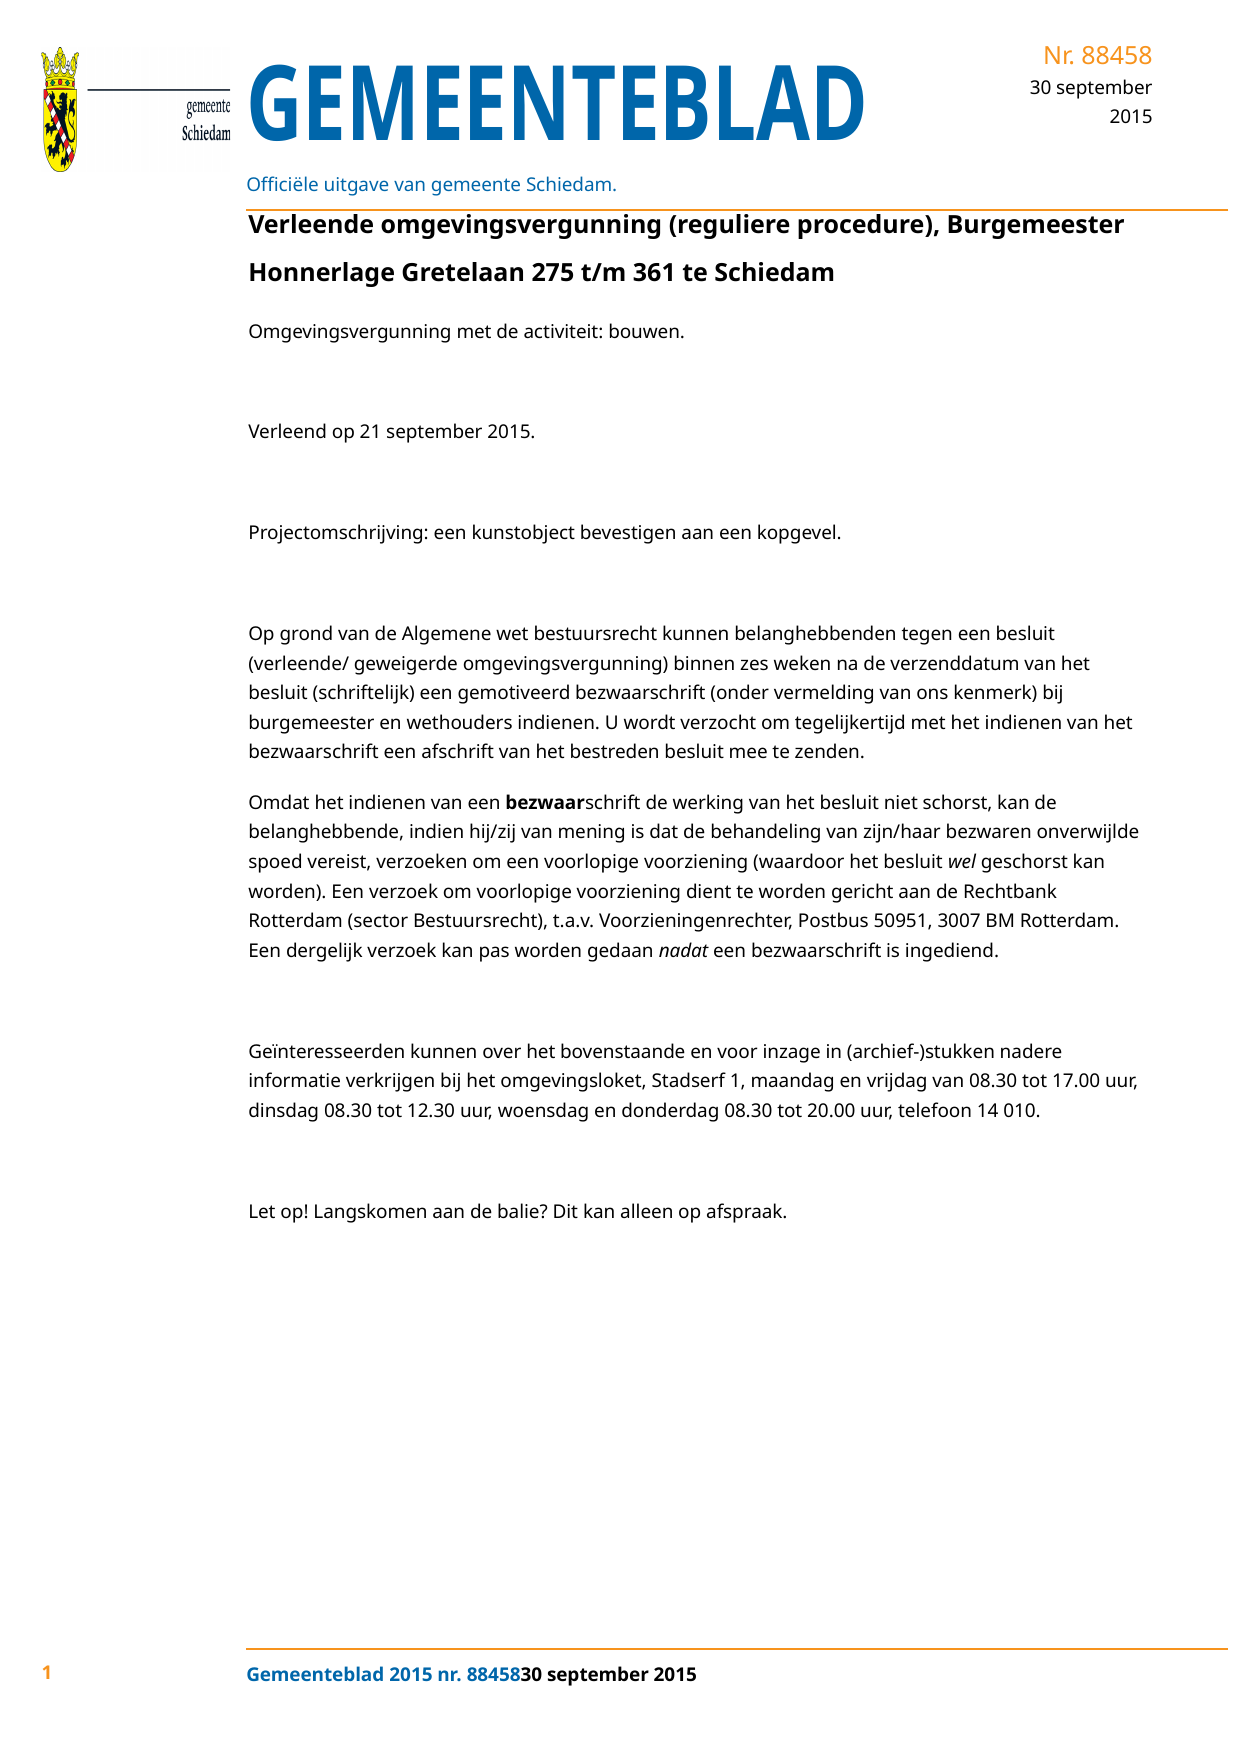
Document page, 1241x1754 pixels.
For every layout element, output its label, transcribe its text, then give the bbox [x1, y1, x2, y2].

text Omdat het indienen van een bezwaarschrift de werking van het besluit niet schorst, kan de belanghebbende, indien hij/zij van mening is dat de behandeling van zijn/haar bezwaren onverwijlde spoed vereist, verzoeken om een voorlopige voorziening (waardoor het besluit wel geschorst kan worden). Een verzoek om voorlopige voorziening dient te worden gericht aan de Rechtbank Rotterdam (sector Bestuursrecht), t.a.v. Voorzieningenrechter, Postbus 50951, 3007 BM Rotterdam. Een dergelijk verzoek kan pas worden gedaan nadat een bezwaarschrift is ingediend. [248, 789, 1152, 963]
text Projectomschrijving: een kunstobject bevestigen aan een kopgevel. [248, 519, 1152, 545]
text Verleende omgevingsvergunning (reguliere procedure), Burgemeester Honnerlage Gretelaan 275 t/m 361 te Schiedam [248, 211, 1152, 288]
text Omgevingsvergunning met de activiteit: bouwen. [248, 318, 1152, 344]
text Verleend op 21 september 2015. [248, 419, 1152, 444]
text Geïnteresseerden kunnen over het bovenstaande en voor inzage in (archief-)stukken nadere informatie verkrijgen bij het omgevingsloket, Stadserf 1, maandag en vrijdag van 08.30 tot 17.00 uur, dinsdag 08.30 tot 12.30 uur, woensdag en donderdag 08.30 tot 20.00 uur, telefoon 14 010. [248, 1038, 1152, 1123]
text Let op! Langskomen aan de balie? Dit kan alleen op afspraak. [248, 1198, 1152, 1224]
text Op grond van de Algemene wet bestuursrecht kunnen belanghebbenden tegen een besluit (verleende/ geweigerde omgevingsvergunning) binnen zes weken na de verzenddatum van het besluit (schriftelijk) een gemotiveerd bezwaarschrift (onder vermelding van ons kenmerk) bij burgemeester en wethouders indienen. U wordt verzocht om tegelijkertijd met het indienen van het bezwaarschrift een afschrift van het bestreden besluit mee te zenden. [248, 620, 1152, 764]
picture [41, 47, 231, 172]
